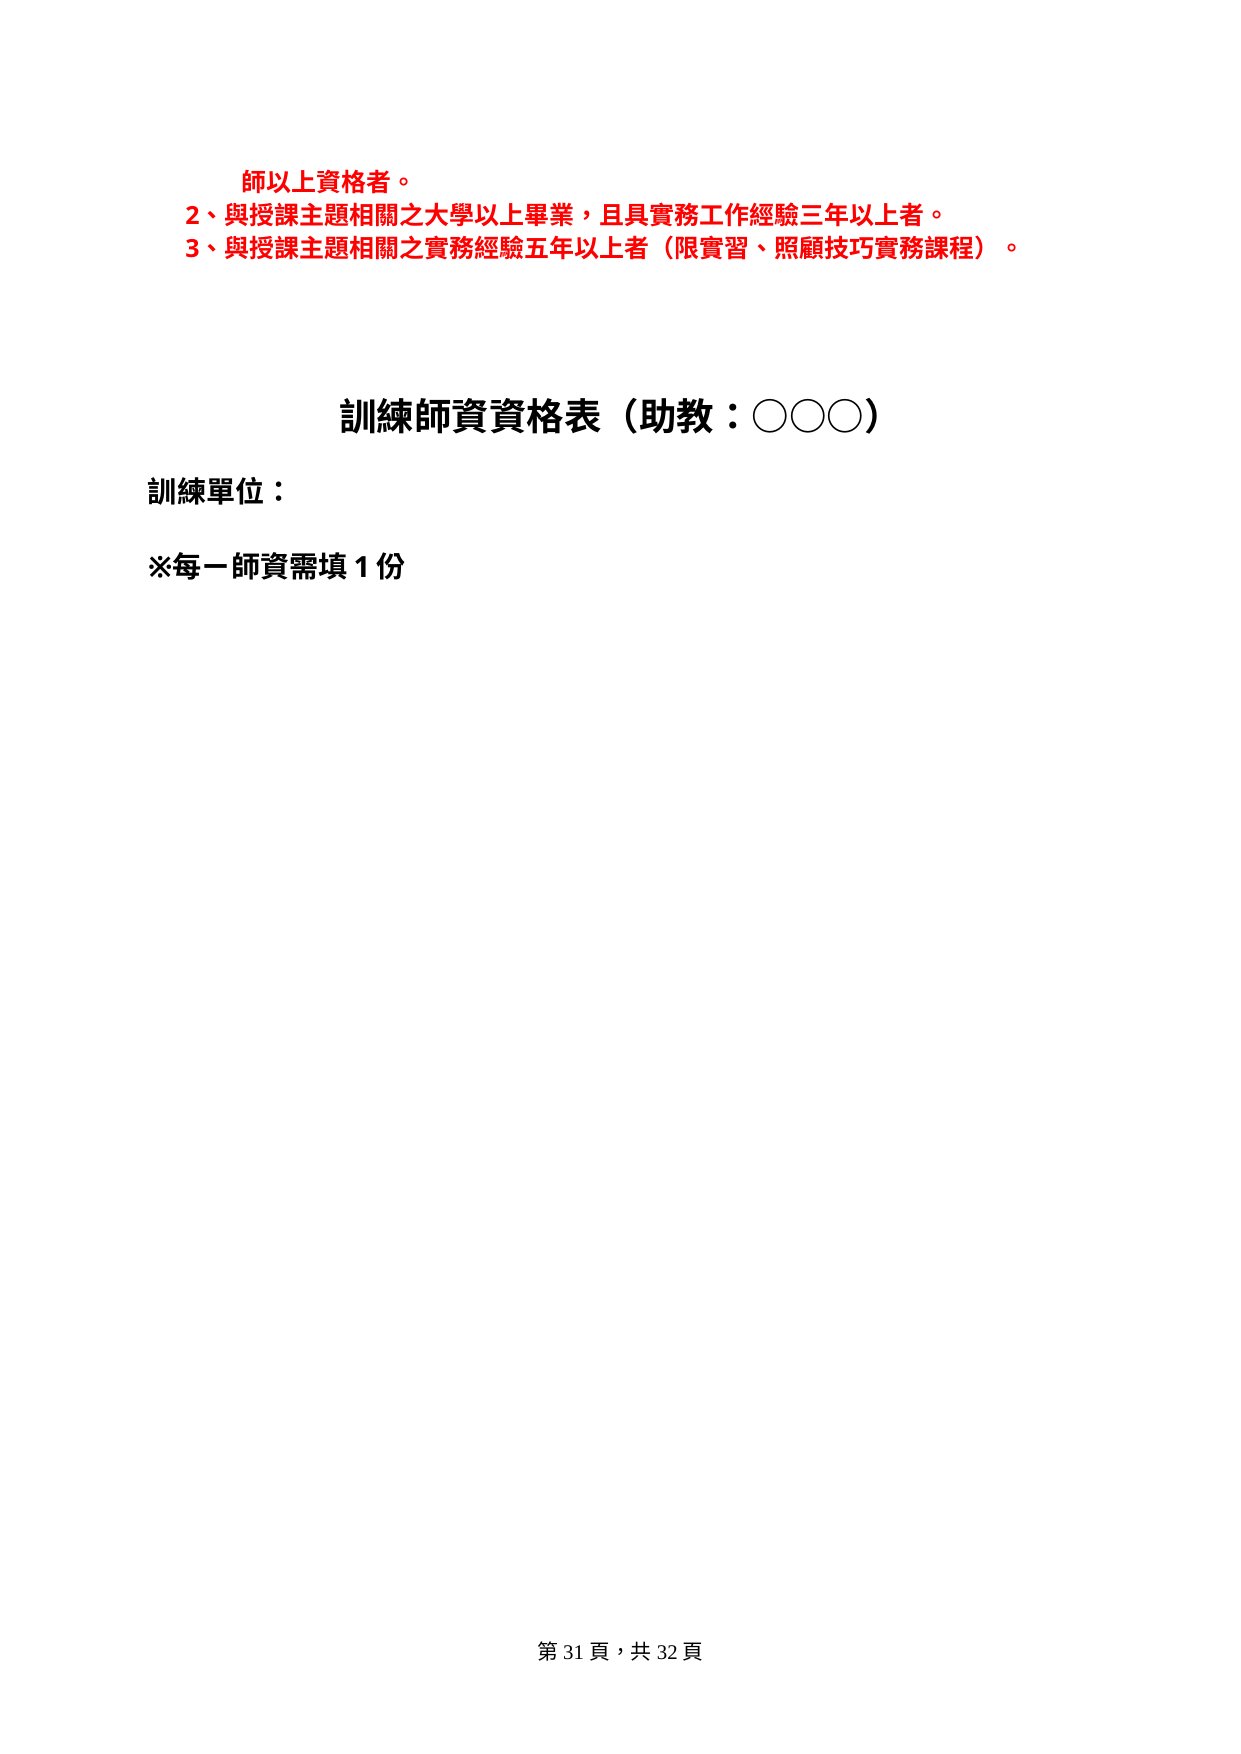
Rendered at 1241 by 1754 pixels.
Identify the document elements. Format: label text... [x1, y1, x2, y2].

text 訓練師資資格表（助教：○○○） [148, 377, 1092, 452]
text 訓練單位： [148, 452, 1092, 527]
text 3、與授課主題相關之實務經驗五年以上者（限實習、照顧技巧實務課程）。 [185, 231, 1092, 264]
text 2、與授課主題相關之大學以上畢業，且具實務工作經驗三年以上者。 [185, 198, 1092, 231]
text ※每ㄧ師資需填1份 [148, 527, 1092, 602]
text 師以上資格者。 [185, 164, 1092, 198]
